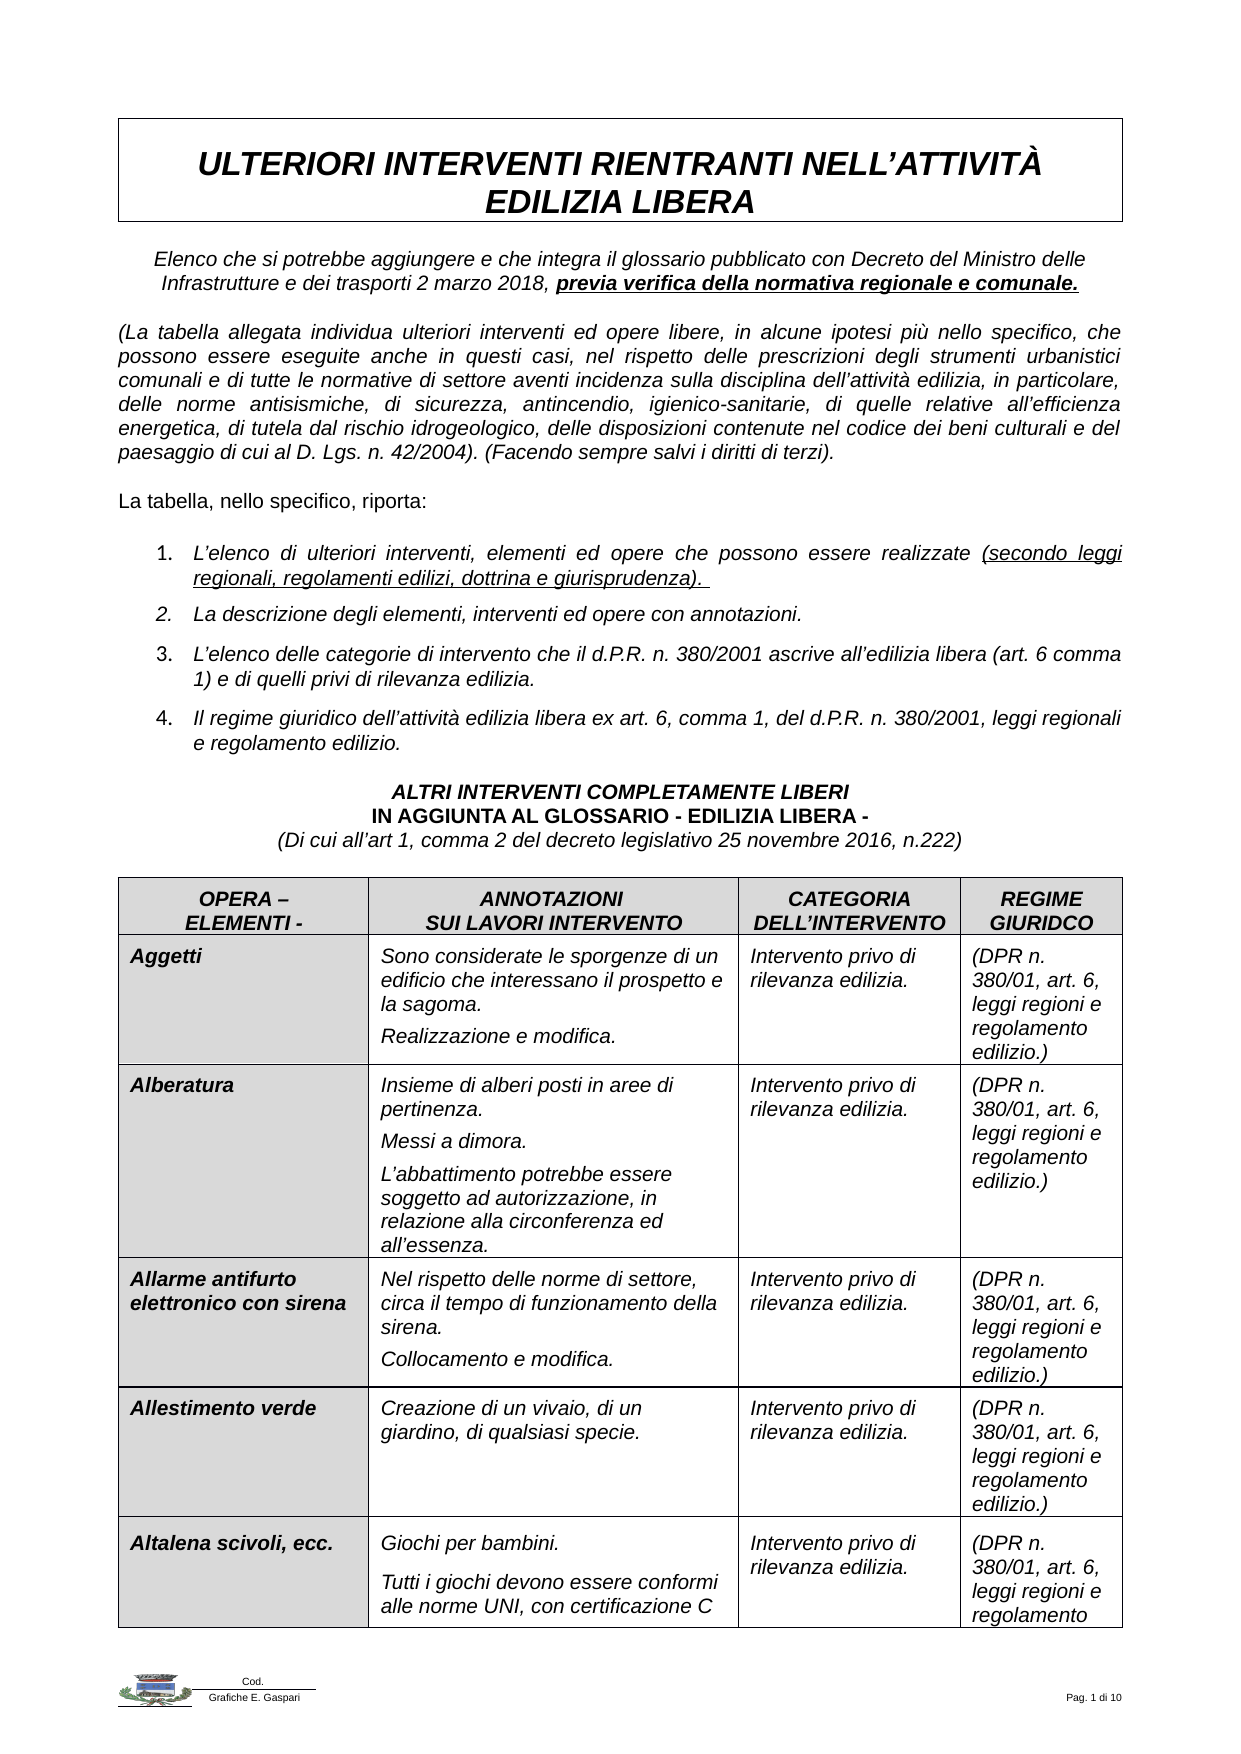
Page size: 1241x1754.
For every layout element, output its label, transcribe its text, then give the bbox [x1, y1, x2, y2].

table_cell (DPR n. 380/01, art. 6, leggi regioni e regolamento [961, 1517, 1122, 1627]
list Il regime giuridico dell’attività edilizia libera ex art. 6, comma 1, del d.P.R. n. 380/2001, leggi regionali e regolamento edilizio. [156, 703, 1122, 755]
table_cell (DPR n. 380/01, art. 6, leggi regioni e regolamento edilizio.) [961, 935, 1122, 1063]
table_header REGIME GIURIDCO [961, 878, 1122, 934]
table_cell (DPR n. 380/01, art. 6, leggi regioni e regolamento edilizio.) [961, 1258, 1122, 1386]
list L’elenco di ulteriori interventi, elementi ed opere che possono essere realizzate (secondo leggi regionali, regolamenti edilizi, dottrina e giurisprudenza). [156, 538, 1122, 590]
table_cell Allarme antifurto elettronico con sirena [119, 1258, 368, 1386]
table_cell Giochi per bambini. Tutti i giochi devono essere conformi alle norme UNI, con certificazione C [369, 1517, 738, 1627]
table_cell Creazione di un vivaio, di un giardino, di qualsiasi specie. [369, 1388, 738, 1516]
text Elenco che si potrebbe aggiungere e che integra il glossario pubblicato con Decreto del Ministro delle Infrastrutture e dei trasporti 2 marzo 2018, previa verifica della normativa regionale e comunale. [118, 247, 1122, 295]
table_cell Alberatura [119, 1065, 368, 1257]
table_cell Intervento privo di rilevanza edilizia. [739, 935, 960, 1063]
table_header ANNOTAZIONI SUI LAVORI INTERVENTO [369, 878, 738, 934]
list La descrizione degli elementi, interventi ed opere con annotazioni. [156, 602, 1122, 626]
table_cell Intervento privo di rilevanza edilizia. [739, 1517, 960, 1627]
table_cell Intervento privo di rilevanza edilizia. [739, 1388, 960, 1516]
table_header OPERA – ELEMENTI - [119, 878, 368, 934]
table_cell Insieme di alberi posti in aree di pertinenza. Messi a dimora. L’abbattimento potrebbe essere soggetto ad autorizzazione, in relazione alla circonferenza ed all’essenza. [369, 1065, 738, 1257]
table_cell Allestimento verde [119, 1388, 368, 1516]
table_cell Sono considerate le sporgenze di un edificio che interessano il prospetto e la sagoma. Realizzazione e modifica. [369, 935, 738, 1063]
text La tabella, nello specifico, riporta: [118, 489, 1122, 513]
table_header CATEGORIA DELL’INTERVENTO [739, 878, 960, 934]
table_header ULTERIORI INTERVENTI RIENTRANTI NELL’ATTIVITÀ EDILIZIA LIBERA [119, 119, 1122, 221]
text ALTRI INTERVENTI COMPLETAMENTE LIBERI IN AGGIUNTA AL GLOSSARIO - EDILIZIA LIBERA - (Di cui all’art 1, comma 2 del decreto legislativo 25 novembre 2016, n.222) [118, 780, 1122, 852]
picture [118, 1674, 192, 1706]
table_cell Altalena scivoli, ecc. [119, 1517, 368, 1627]
table_cell Intervento privo di rilevanza edilizia. [739, 1258, 960, 1386]
table_cell Aggetti [119, 935, 368, 1063]
table_cell (DPR n. 380/01, art. 6, leggi regioni e regolamento edilizio.) [961, 1388, 1122, 1516]
list L’elenco delle categorie di intervento che il d.P.R. n. 380/2001 ascrive all’edilizia libera (art. 6 comma 1) e di quelli privi di rilevanza edilizia. [156, 639, 1122, 691]
table_cell Intervento privo di rilevanza edilizia. [739, 1065, 960, 1257]
table_cell (DPR n. 380/01, art. 6, leggi regioni e regolamento edilizio.) [961, 1065, 1122, 1257]
text (La tabella allegata individua ulteriori interventi ed opere libere, in alcune ipotesi più nello specifico, che possono essere eseguite anche in questi casi, nel rispetto delle prescrizioni degli strumenti urbanistici comunali e di tutte le normative di settore aventi incidenza sulla disciplina dell’attività edilizia, in particolare, delle norme antisismiche, di sicurezza, antincendio, igienico-sanitarie, di quelle relative all’efficienza energetica, di tutela dal rischio idrogeologico, delle disposizioni contenute nel codice dei beni culturali e del paesaggio di cui al D. Lgs. n. 42/2004). (Facendo sempre salvi i diritti di terzi). [118, 320, 1122, 464]
table_cell Nel rispetto delle norme di settore, circa il tempo di funzionamento della sirena. Collocamento e modifica. [369, 1258, 738, 1386]
